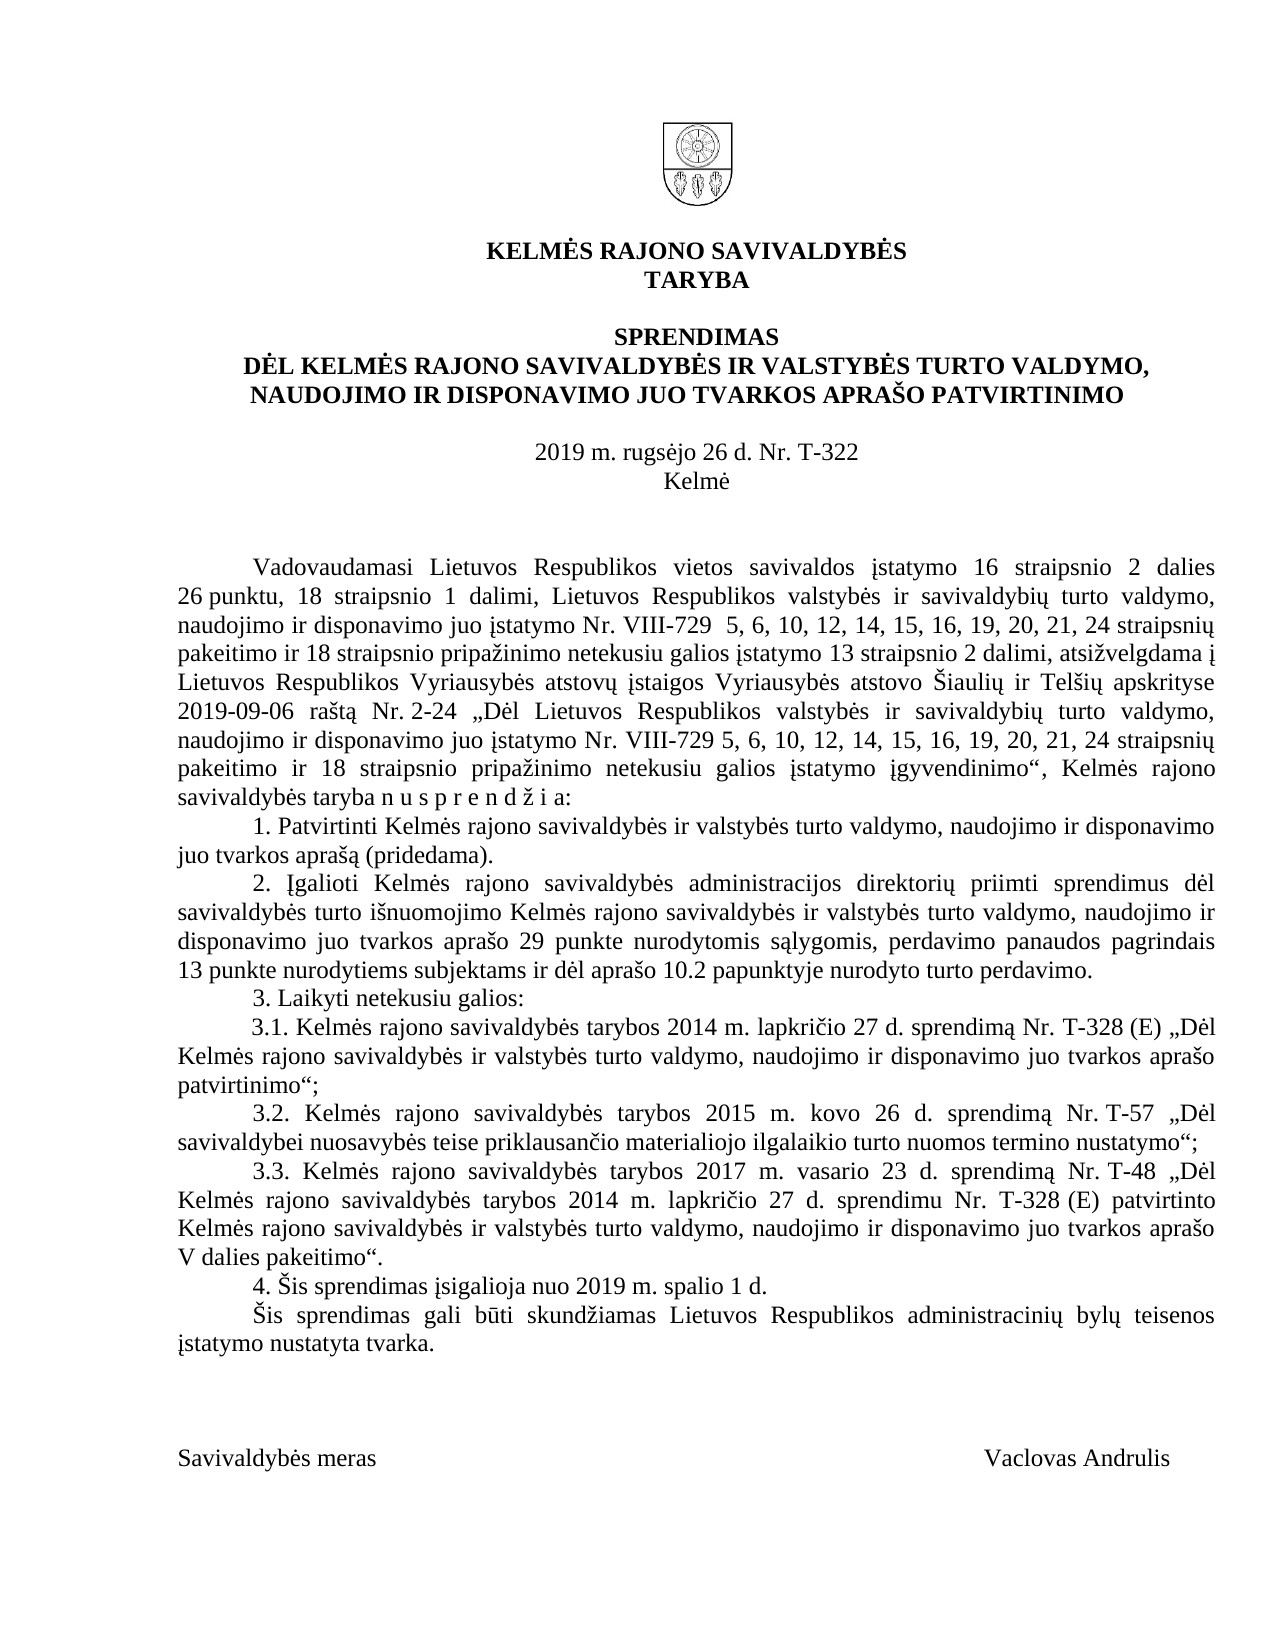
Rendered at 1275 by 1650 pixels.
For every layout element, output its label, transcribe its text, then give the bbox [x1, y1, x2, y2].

text SPRENDIMAS [177, 322, 1216, 351]
text 3.1. Kelmės rajono savivaldybės tarybos 2014 m. lapkričio 27 d. sprendimą Nr. T-328 (E) „Dėl Kelmės rajono savivaldybės ir valstybės turto valdymo, naudojimo ir disponavimo juo tvarkos aprašo patvirtinimo“; [177, 1012, 1216, 1098]
text 1. Patvirtinti Kelmės rajono savivaldybės ir valstybės turto valdymo, naudojimo ir disponavimo juo tvarkos aprašą (pridedama). [177, 811, 1216, 868]
text TARYBA [177, 265, 1216, 293]
text 2019 m. rugsėjo 26 d. Nr. T-322 [158, 437, 1216, 466]
text DĖL KELMĖS RAJONO SAVIVALDYBĖS IR VALSTYBĖS TURTO VALDYMO, NAUDOJIMO IR DISPONAVIMO JUO TVARKOS APRAŠO PATVIRTINIMO [158, 351, 1216, 408]
text Vadovaudamasi Lietuvos Respublikos vietos savivaldos įstatymo 16 straipsnio 2 dalies 26 punktu, 18 straipsnio 1 dalimi, Lietuvos Respublikos valstybės ir savivaldybių turto valdymo, naudojimo ir disponavimo juo įstatymo Nr. VIII-729 5, 6, 10, 12, 14, 15, 16, 19, 20, 21, 24 straipsnių pakeitimo ir 18 straipsnio pripažinimo netekusiu galios įstatymo 13 straipsnio 2 dalimi, atsižvelgdama į Lietuvos Respublikos Vyriausybės atstovų įstaigos Vyriausybės atstovo Šiaulių ir Telšių apskrityse 2019-09-06 raštą Nr. 2-24 „Dėl Lietuvos Respublikos valstybės ir savivaldybių turto valdymo, naudojimo ir disponavimo juo įstatymo Nr. VIII-729 5, 6, 10, 12, 14, 15, 16, 19, 20, 21, 24 straipsnių pakeitimo ir 18 straipsnio pripažinimo netekusiu galios įstatymo įgyvendinimo“, Kelmės rajono savivaldybės taryba nusprendžia: [177, 552, 1216, 811]
text KELMĖS RAJONO SAVIVALDYBĖS [177, 236, 1216, 265]
text 4. Šis sprendimas įsigalioja nuo 2019 m. spalio 1 d. [177, 1271, 1216, 1300]
text 3.3. Kelmės rajono savivaldybės tarybos 2017 m. vasario 23 d. sprendimą Nr. T-48 „Dėl Kelmės rajono savivaldybės tarybos 2014 m. lapkričio 27 d. sprendimu Nr. T-328 (E) patvirtinto Kelmės rajono savivaldybės ir valstybės turto valdymo, naudojimo ir disponavimo juo tvarkos aprašo V dalies pakeitimo“. [177, 1156, 1216, 1271]
text 3. Laikyti netekusiu galios: [252, 983, 1216, 1012]
text 2. Įgalioti Kelmės rajono savivaldybės administracijos direktorių priimti sprendimus dėl savivaldybės turto išnuomojimo Kelmės rajono savivaldybės ir valstybės turto valdymo, naudojimo ir disponavimo juo tvarkos aprašo 29 punkte nurodytomis sąlygomis, perdavimo panaudos pagrindais 13 punkte nurodytiems subjektams ir dėl aprašo 10.2 papunktyje nurodyto turto perdavimo. [177, 868, 1216, 983]
text Šis sprendimas gali būti skundžiamas Lietuvos Respublikos administracinių bylų teisenos įstatymo nustatyta tvarka. [177, 1300, 1216, 1357]
text 3.2. Kelmės rajono savivaldybės tarybos 2015 m. kovo 26 d. sprendimą Nr. T-57 „Dėl savivaldybei nuosavybės teise priklausančio materialiojo ilgalaikio turto nuomos termino nustatymo“; [177, 1098, 1216, 1156]
text Savivaldybės meras Vaclovas Andrulis [177, 1443, 1216, 1472]
text Kelmė [158, 466, 1216, 495]
